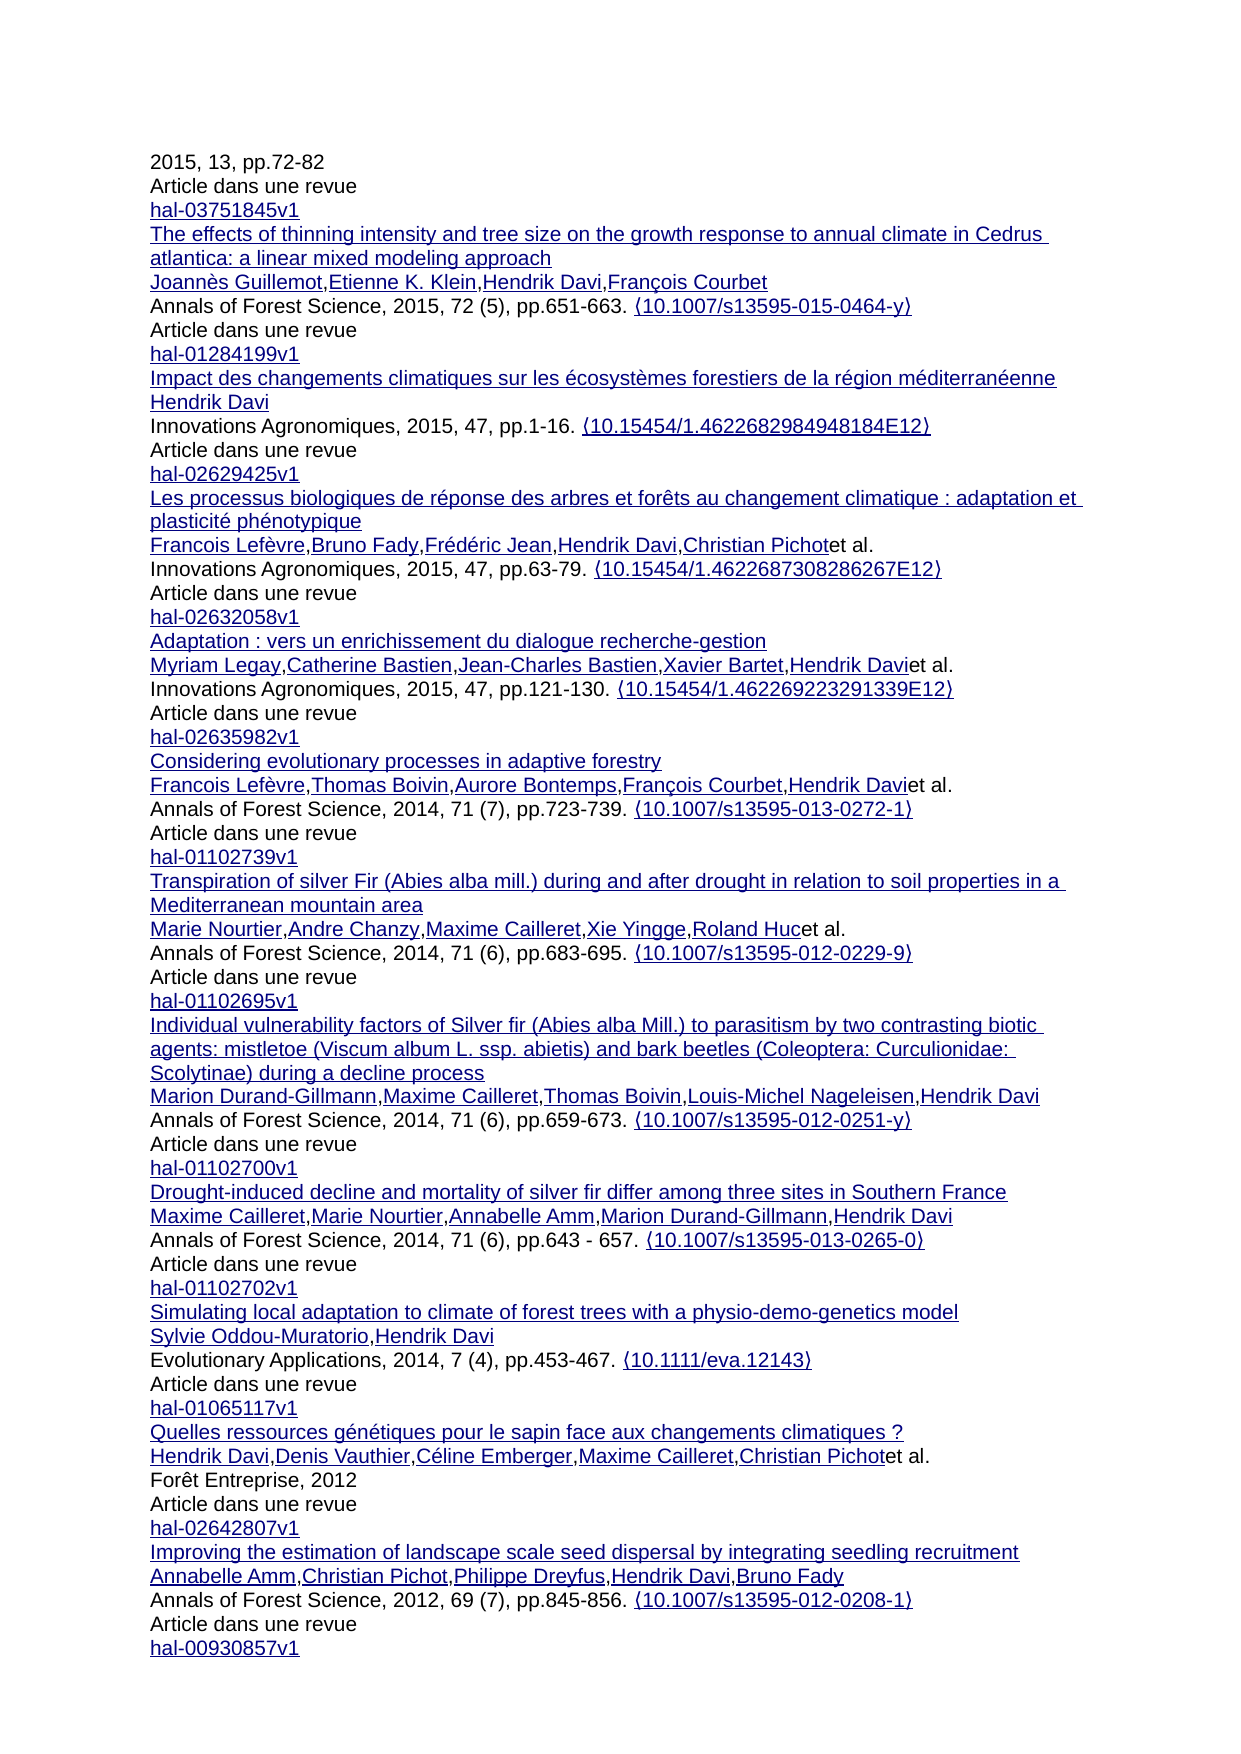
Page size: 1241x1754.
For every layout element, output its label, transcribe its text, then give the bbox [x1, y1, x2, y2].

table_cell Les processus biologiques de réponse des arbres et forêts au changement climatique : adaptation et plasticité phénotypique Francois Lefèvre,Bruno Fady,Frédéric Jean,Hendrik Davi,Christian Pichotet al. Innovations Agronomiques, 2015, 47, pp.63-79. ⟨10.15454/1.4622687308286267E12⟩ Article dans une revue hal-02632058v1 [150, 485, 1090, 629]
table_cell Impact des changements climatiques sur les écosystèmes forestiers de la région méditerranéenne Hendrik Davi Innovations Agronomiques, 2015, 47, pp.1-16. ⟨10.15454/1.4622682984948184E12⟩ Article dans une revue hal-02629425v1 [150, 366, 1090, 485]
table_cell Improving the estimation of landscape scale seed dispersal by integrating seedling recruitment Annabelle Amm,Christian Pichot,Philippe Dreyfus,Hendrik Davi,Bruno Fady Annals of Forest Science, 2012, 69 (7), pp.845-856. ⟨10.1007/s13595-012-0208-1⟩ Article dans une revue hal-00930857v1 [150, 1540, 1090, 1659]
table_cell Considering evolutionary processes in adaptive forestry Francois Lefèvre,Thomas Boivin,Aurore Bontemps,François Courbet,Hendrik Daviet al. Annals of Forest Science, 2014, 71 (7), pp.723-739. ⟨10.1007/s13595-013-0272-1⟩ Article dans une revue hal-01102739v1 [150, 749, 1090, 869]
table_cell Transpiration of silver Fir (Abies alba mill.) during and after drought in relation to soil properties in a Mediterranean mountain area Marie Nourtier,Andre Chanzy,Maxime Cailleret,Xie Yingge,Roland Hucet al. Annals of Forest Science, 2014, 71 (6), pp.683-695. ⟨10.1007/s13595-012-0229-9⟩ Article dans une revue hal-01102695v1 [150, 869, 1090, 1012]
table_cell Drought-induced decline and mortality of silver fir differ among three sites in Southern France Maxime Cailleret,Marie Nourtier,Annabelle Amm,Marion Durand-Gillmann,Hendrik Davi Annals of Forest Science, 2014, 71 (6), pp.643 - 657. ⟨10.1007/s13595-013-0265-0⟩ Article dans une revue hal-01102702v1 [150, 1180, 1090, 1300]
table_cell Quelles ressources génétiques pour le sapin face aux changements climatiques ? Hendrik Davi,Denis Vauthier,Céline Emberger,Maxime Cailleret,Christian Pichotet al. Forêt Entreprise, 2012 Article dans une revue hal-02642807v1 [150, 1420, 1090, 1539]
table_cell The effects of thinning intensity and tree size on the growth response to annual climate in Cedrus atlantica: a linear mixed modeling approach Joannès Guillemot,Etienne K. Klein,Hendrik Davi,François Courbet Annals of Forest Science, 2015, 72 (5), pp.651-663. ⟨10.1007/s13595-015-0464-y⟩ Article dans une revue hal-01284199v1 [150, 222, 1090, 366]
table_cell Simulating local adaptation to climate of forest trees with a physio-demo-genetics model Sylvie Oddou-Muratorio,Hendrik Davi Evolutionary Applications, 2014, 7 (4), pp.453-467. ⟨10.1111/eva.12143⟩ Article dans une revue hal-01065117v1 [150, 1300, 1090, 1420]
table_cell Individual vulnerability factors of Silver fir (Abies alba Mill.) to parasitism by two contrasting biotic agents: mistletoe (Viscum album L. ssp. abietis) and bark beetles (Coleoptera: Curculionidae: Scolytinae) during a decline process Marion Durand-Gillmann,Maxime Cailleret,Thomas Boivin,Louis-Michel Nageleisen,Hendrik Davi Annals of Forest Science, 2014, 71 (6), pp.659-673. ⟨10.1007/s13595-012-0251-y⟩ Article dans une revue hal-01102700v1 [150, 1013, 1090, 1180]
table_cell 2015, 13, pp.72-82 Article dans une revue hal-03751845v1 [150, 150, 1090, 222]
table_cell Adaptation : vers un enrichissement du dialogue recherche-gestion Myriam Legay,Catherine Bastien,Jean-Charles Bastien,Xavier Bartet,Hendrik Daviet al. Innovations Agronomiques, 2015, 47, pp.121-130. ⟨10.15454/1.462269223291339E12⟩ Article dans une revue hal-02635982v1 [150, 629, 1090, 749]
